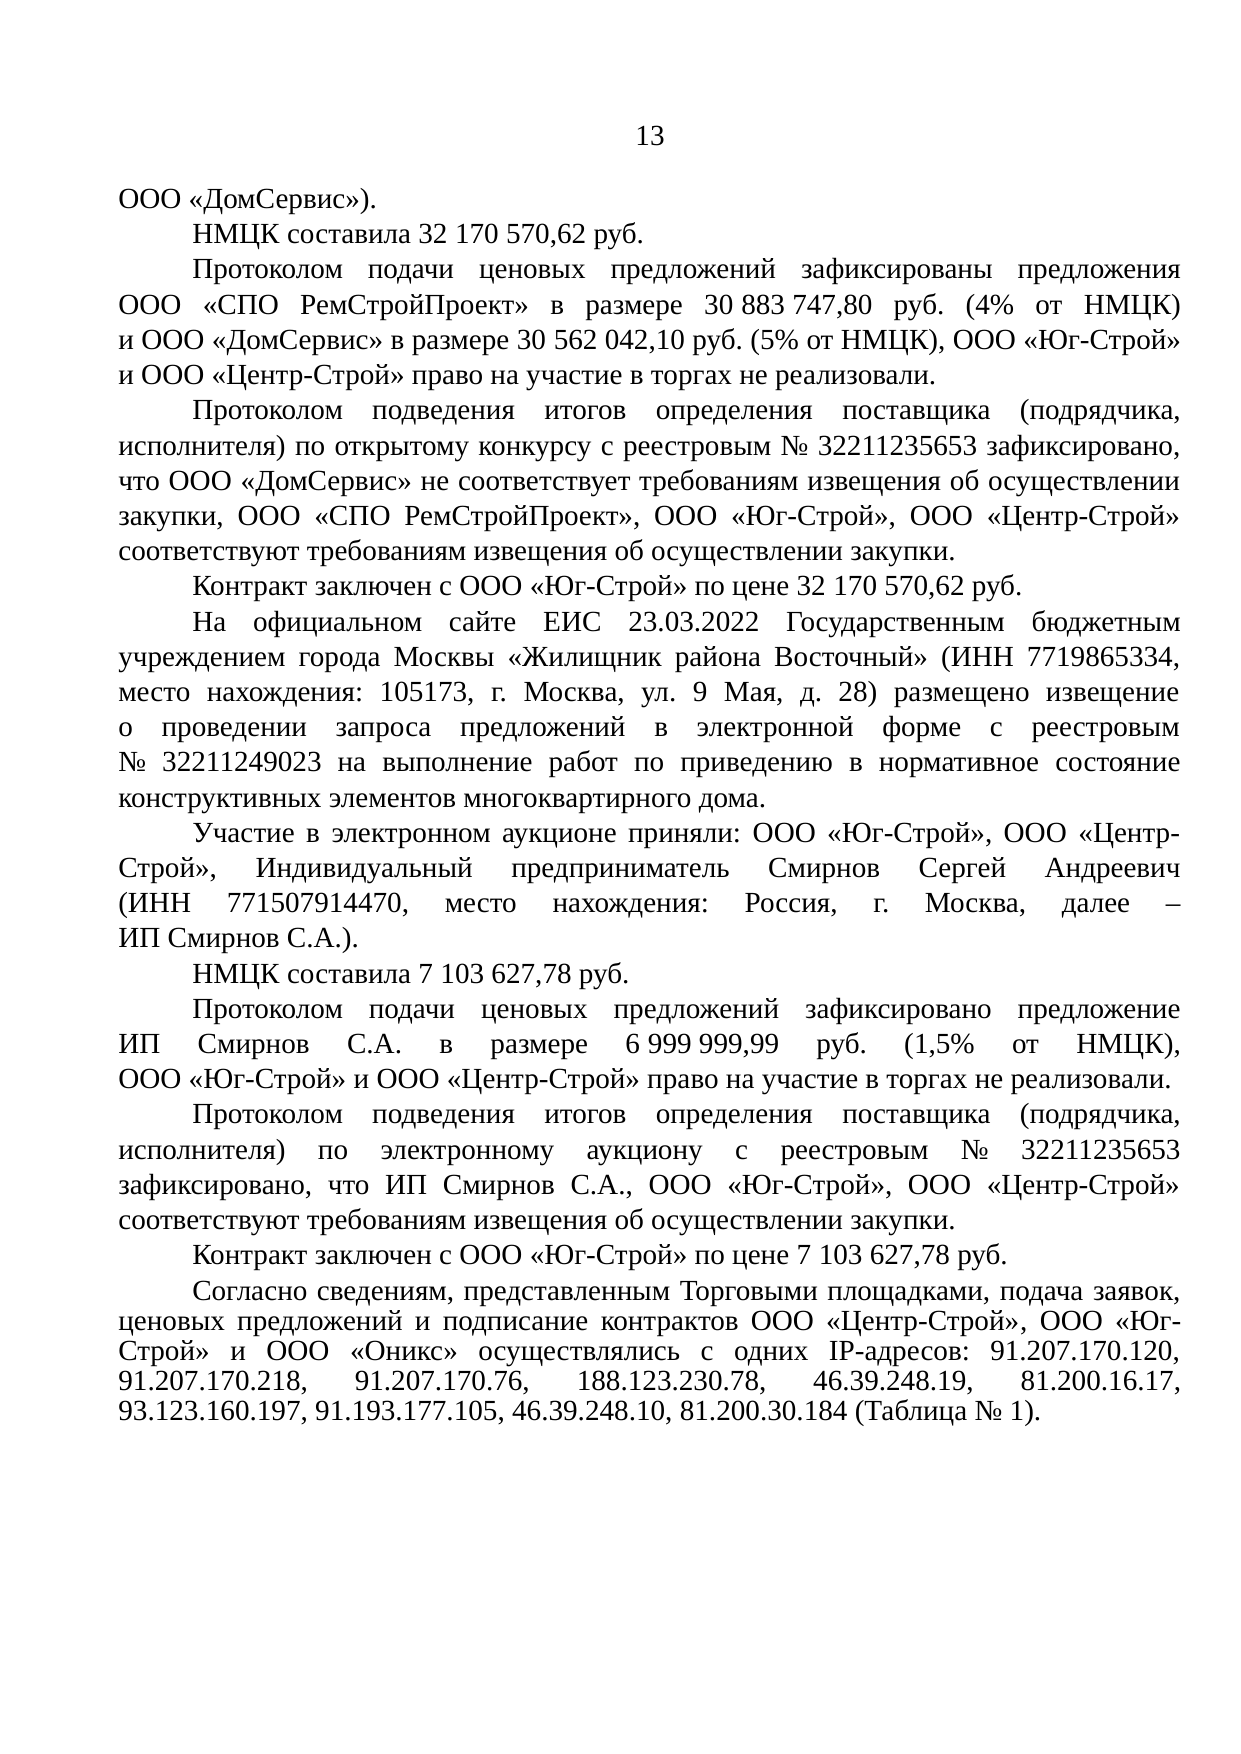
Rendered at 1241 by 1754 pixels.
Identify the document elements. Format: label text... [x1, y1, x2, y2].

text Согласно сведениям, представленным Торговыми площадками, подача заявок, ценовых предложений и подписание контрактов ООО «Центр-Строй», ООО «Юг-Строй» и ООО «Оникс» осуществлялись с одних IP-адресов: 91.207.170.120, 91.207.170.218, 91.207.170.76, 188.123.230.78, 46.39.248.19, 81.200.16.17, 93.123.160.197, 91.193.177.105, 46.39.248.10, 81.200.30.184 (Таблица № 1). [118, 1273, 1181, 1427]
text Протоколом подачи ценовых предложений зафиксированы предложения ООО «СПО РемСтройПроект» в размере 30 883 747,80 руб. (4% от НМЦК) и ООО «ДомСервис» в размере 30 562 042,10 руб. (5% от НМЦК), ООО «Юг-Строй» и ООО «Центр-Строй» право на участие в торгах не реализовали. [118, 252, 1181, 391]
text Контракт заключен с ООО «Юг-Строй» по цене 7 103 627,78 руб. [118, 1237, 1181, 1271]
text Протоколом подачи ценовых предложений зафиксировано предложение ИП Смирнов С.А. в размере 6 999 999,99 руб. (1,5% от НМЦК), ООО «Юг-Строй» и ООО «Центр-Строй» право на участие в торгах не реализовали. [118, 991, 1181, 1095]
text Участие в электронном аукционе приняли: ООО «Юг-Строй», ООО «Центр-Строй», Индивидуальный предприниматель Смирнов Сергей Андреевич (ИНН 771507914470, место нахождения: Россия, г. Москва, далее – ИП Смирнов С.А.). [118, 815, 1181, 954]
text Протоколом подведения итогов определения поставщика (подрядчика, исполнителя) по электронному аукциону с реестровым № 32211235653 зафиксировано, что ИП Смирнов С.А., ООО «Юг-Строй», ООО «Центр-Строй» соответствуют требованиям извещения об осуществлении закупки. [118, 1097, 1181, 1236]
text Протоколом подведения итогов определения поставщика (подрядчика, исполнителя) по открытому конкурсу с реестровым № 32211235653 зафиксировано, что ООО «ДомСервис» не соответствует требованиям извещения об осуществлении закупки, ООО «СПО РемСтройПроект», ООО «Юг-Строй», ООО «Центр-Строй» соответствуют требованиям извещения об осуществлении закупки. [118, 392, 1181, 567]
text Контракт заключен с ООО «Юг-Строй» по цене 32 170 570,62 руб. [118, 568, 1181, 602]
text НМЦК составила 32 170 570,62 руб. [118, 216, 1181, 250]
text На официальном сайте ЕИС 23.03.2022 Государственным бюджетным учреждением города Москвы «Жилищник района Восточный» (ИНН 7719865334, место нахождения: 105173, г. Москва, ул. 9 Мая, д. 28) размещено извещение о проведении запроса предложений в электронной форме с реестровым № 32211249023 на выполнение работ по приведению в нормативное состояние конструктивных элементов многоквартирного дома. [118, 604, 1181, 813]
text ООО «ДомСервис»). [118, 181, 1181, 215]
text НМЦК составила 7 103 627,78 руб. [118, 956, 1181, 989]
